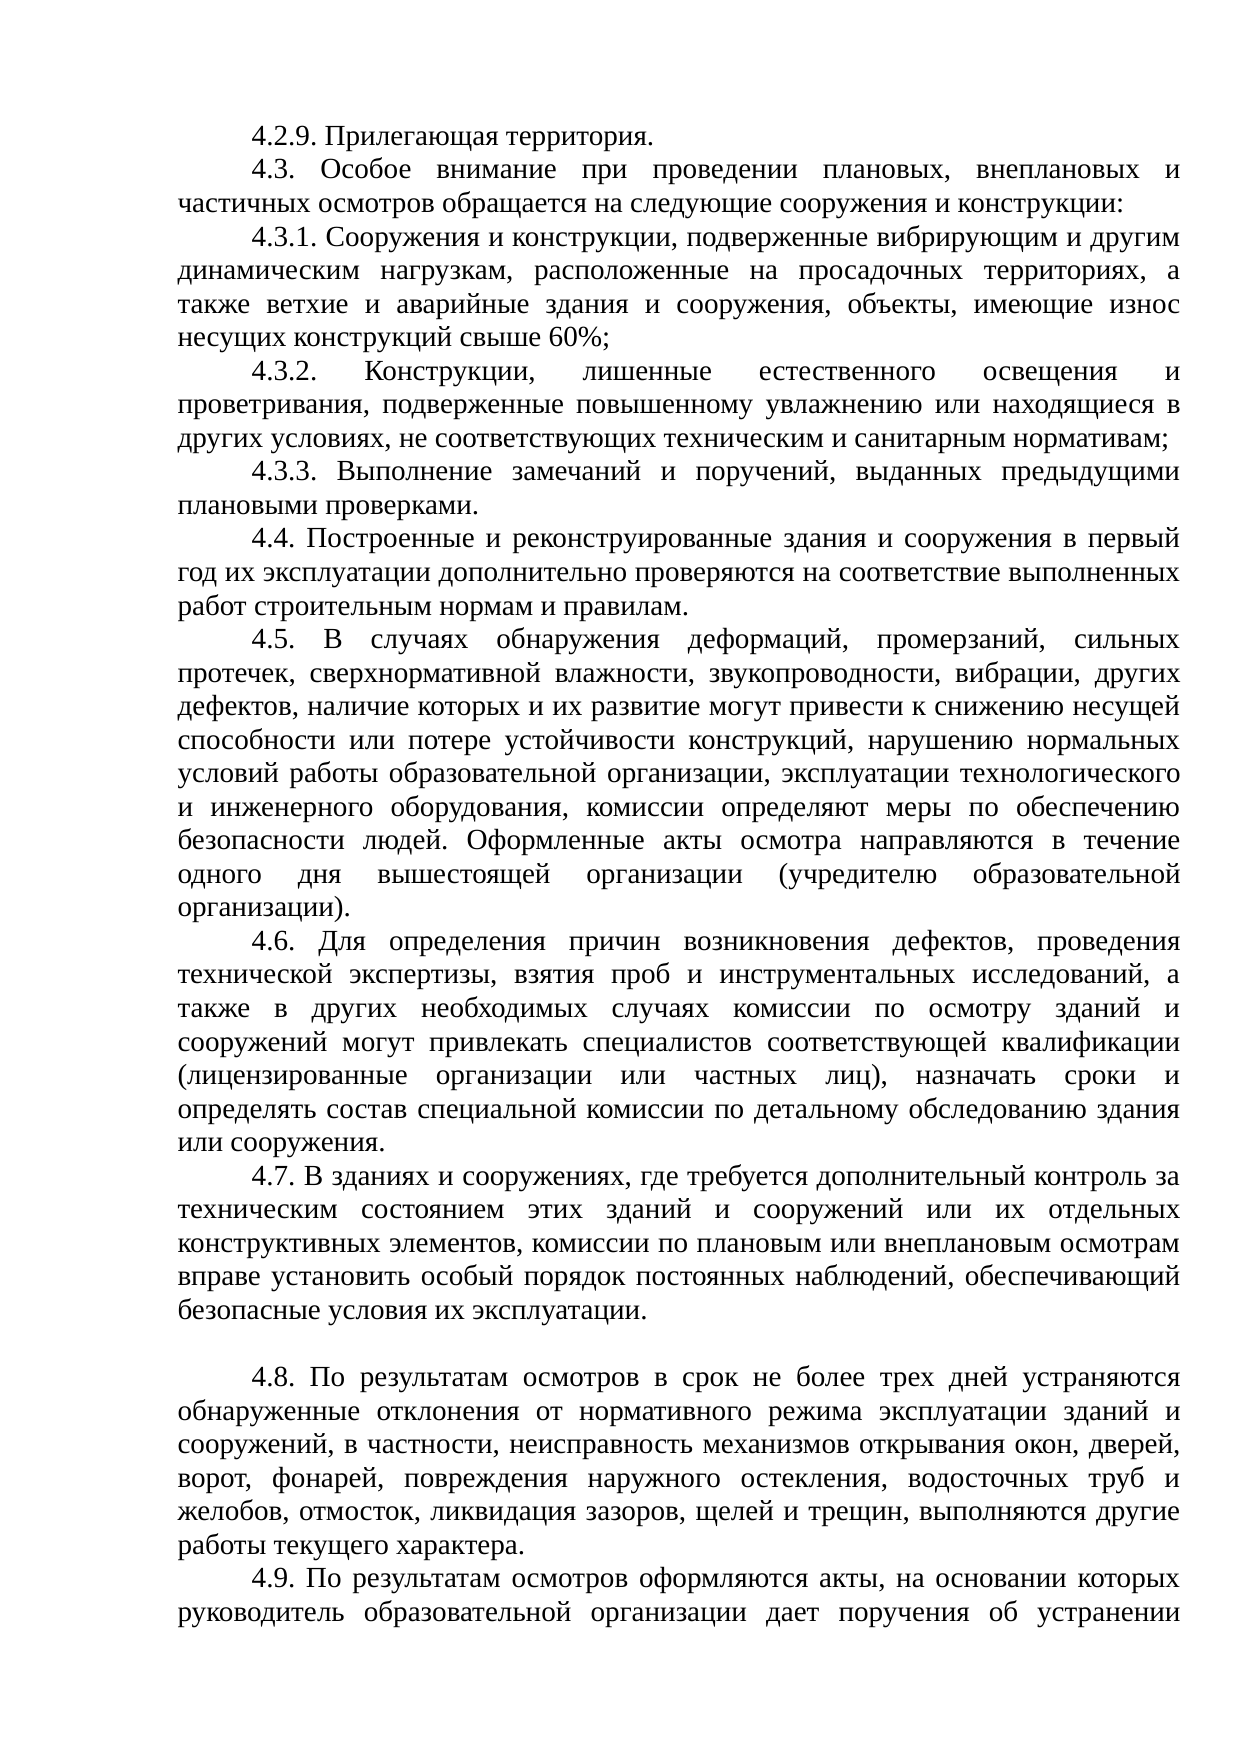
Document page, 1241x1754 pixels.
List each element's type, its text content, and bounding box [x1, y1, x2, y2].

text 4.3. Особое внимание при проведении плановых, внеплановых и частичных осмотров обращается на следующие сооружения и конструкции: [177, 152, 1181, 219]
text 4.3.2. Конструкции, лишенные естественного освещения и проветривания, подверженные повышенному увлажнению или находящиеся в других условиях, не соответствующих техническим и санитарным нормативам; [177, 353, 1181, 453]
text 4.5. В случаях обнаружения деформаций, промерзаний, сильных протечек, сверхнормативной влажности, звукопроводности, вибрации, других дефектов, наличие которых и их развитие могут привести к снижению несущей способности или потере устойчивости конструкций, нарушению нормальных условий работы образовательной организации, эксплуатации технологического и инженерного оборудования, комиссии определяют меры по обеспечению безопасности людей. Оформленные акты осмотра направляются в течение одного дня вышестоящей организации (учредителю образовательной организации). [177, 621, 1181, 923]
text 4.7. В зданиях и сооружениях, где требуется дополнительный контроль за техническим состоянием этих зданий и сооружений или их отдельных конструктивных элементов, комиссии по плановым или внеплановым осмотрам вправе установить особый порядок постоянных наблюдений, обеспечивающий безопасные условия их эксплуатации. [177, 1158, 1181, 1326]
text 4.6. Для определения причин возникновения дефектов, проведения технической экспертизы, взятия проб и инструментальных исследований, а также в других необходимых случаях комиссии по осмотру зданий и сооружений могут привлекать специалистов соответствующей квалификации (лицензированные организации или частных лиц), назначать сроки и определять состав специальной комиссии по детальному обследованию здания или сооружения. [177, 923, 1181, 1158]
text 4.4. Построенные и реконструированные здания и сооружения в первый год их эксплуатации дополнительно проверяются на соответствие выполненных работ строительным нормам и правилам. [177, 521, 1181, 621]
text 4.3.1. Сооружения и конструкции, подверженные вибрирующим и другим динамическим нагрузкам, расположенные на просадочных территориях, а также ветхие и аварийные здания и сооружения, объекты, имеющие износ несущих конструкций свыше 60%; [177, 219, 1181, 353]
text 4.2.9. Прилегающая территория. [177, 118, 1181, 152]
text 4.9. По результатам осмотров оформляются акты, на основании которых руководитель образовательной организации дает поручения об устранении [177, 1560, 1181, 1627]
text 4.8. По результатам осмотров в срок не более трех дней устраняются обнаруженные отклонения от нормативного режима эксплуатации зданий и сооружений, в частности, неисправность механизмов открывания окон, дверей, ворот, фонарей, повреждения наружного остекления, водосточных труб и желобов, отмосток, ликвидация зазоров, щелей и трещин, выполняются другие работы текущего характера. [177, 1359, 1181, 1560]
text 4.3.3. Выполнение замечаний и поручений, выданных предыдущими плановыми проверками. [177, 453, 1181, 521]
